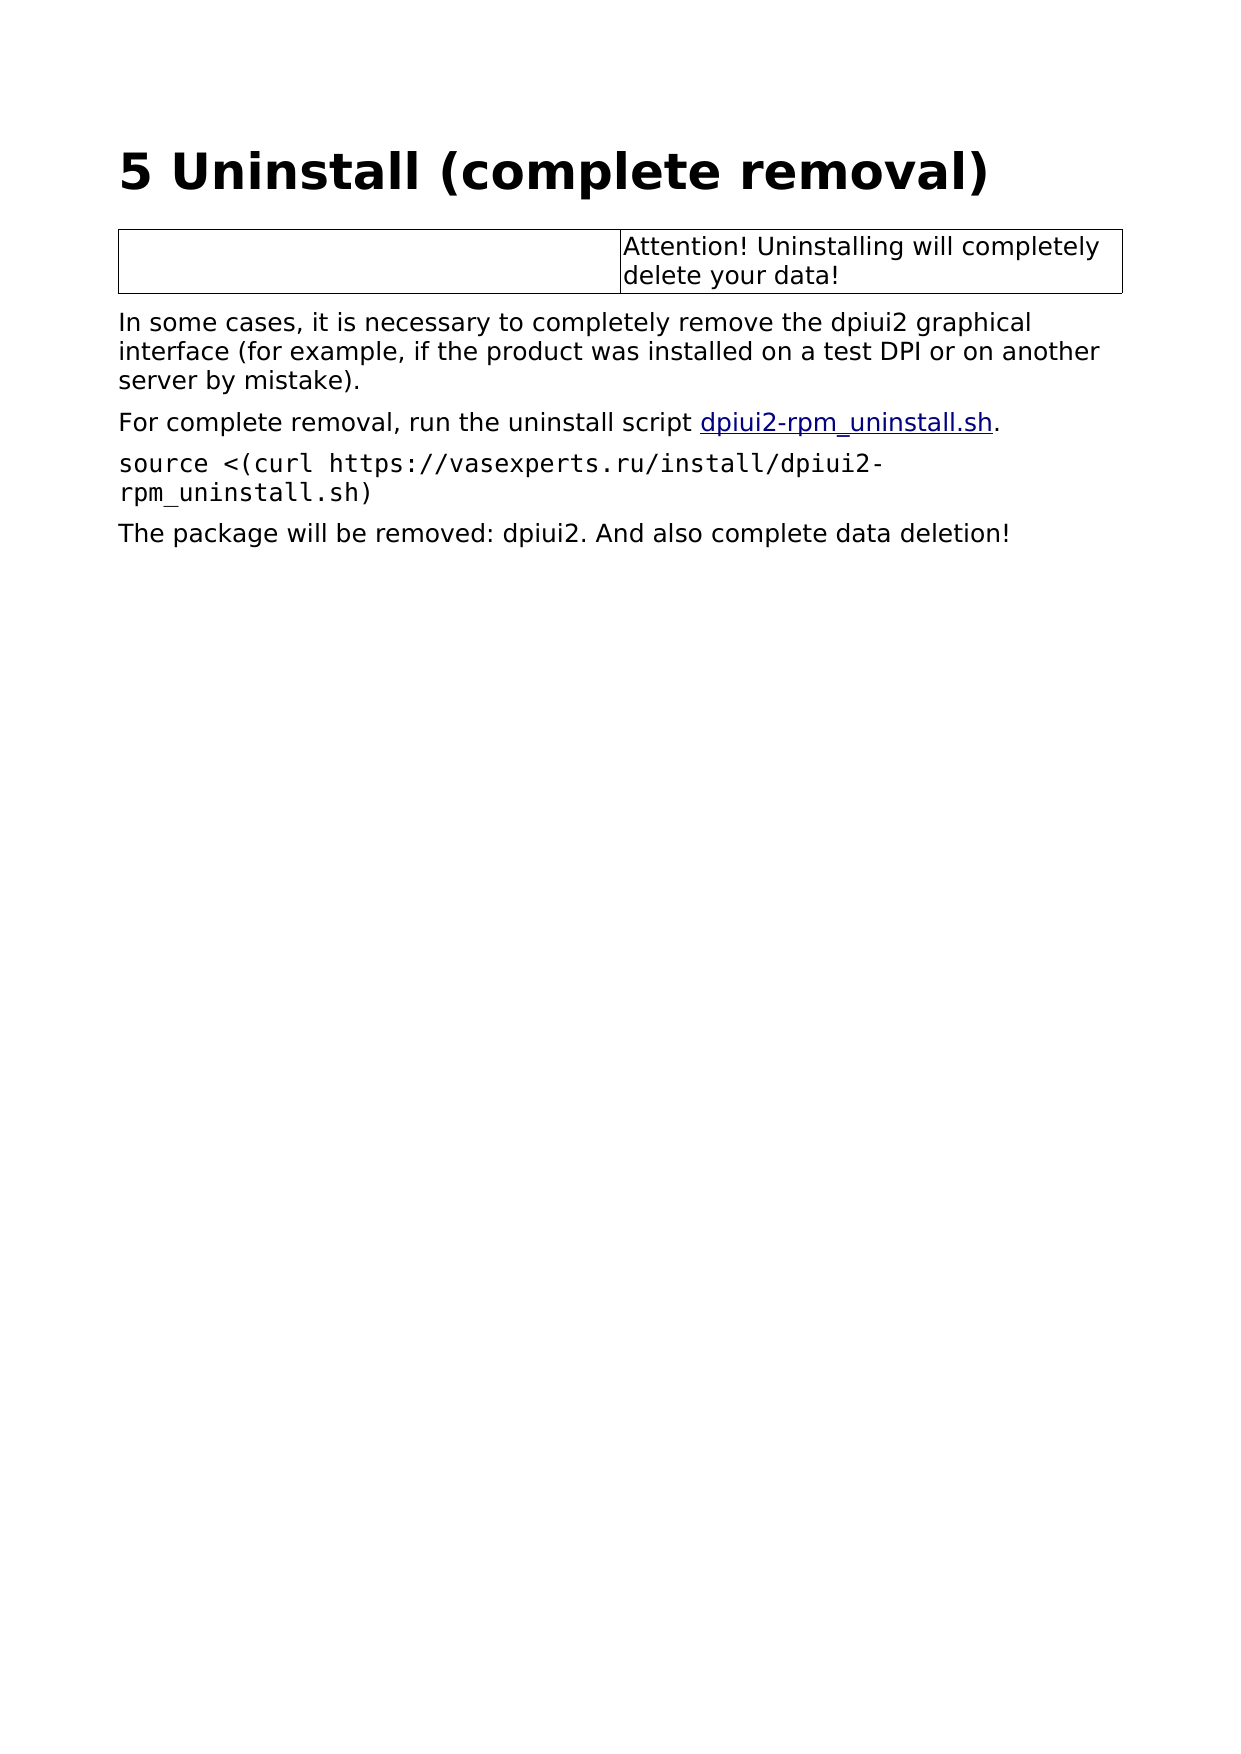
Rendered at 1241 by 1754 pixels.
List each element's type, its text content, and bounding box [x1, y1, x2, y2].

table_header Attention! Uninstalling will completely delete your data! [621, 230, 1122, 293]
text For complete removal, run the uninstall script dpiui2-rpm_uninstall.sh. [118, 408, 1122, 437]
text The package will be removed: dpiui2. And also complete data deletion! [118, 519, 1122, 549]
table_header [119, 230, 620, 293]
subtitle 5 Uninstall (complete removal) [118, 143, 1122, 201]
text In some cases, it is necessary to completely remove the dpiui2 graphical interface (for example, if the product was installed on a test DPI or on another server by mistake). [118, 308, 1122, 395]
text source <(curl https://vasexperts.ru/install/dpiui2-rpm_uninstall.sh) [118, 449, 1122, 508]
